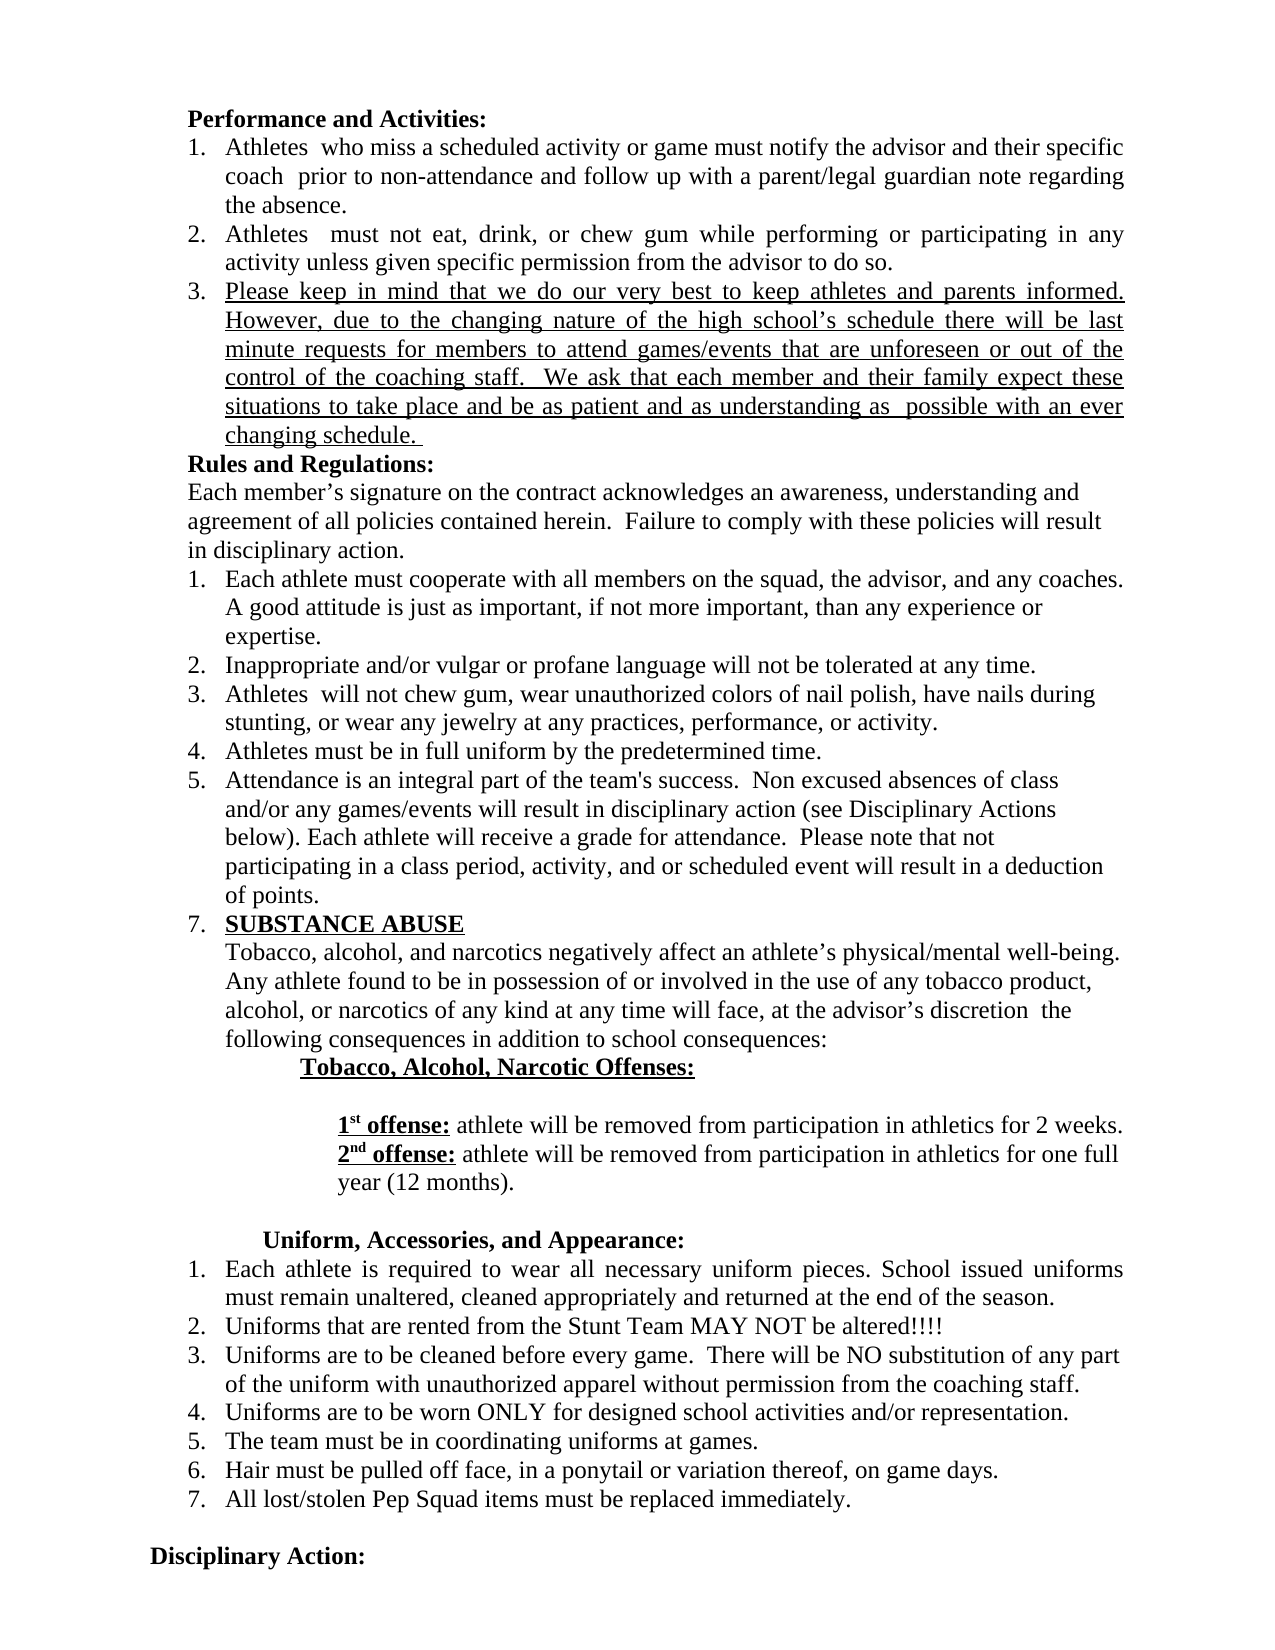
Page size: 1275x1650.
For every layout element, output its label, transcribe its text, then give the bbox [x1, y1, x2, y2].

list Attendance is an integral part of the team's success. Non excused absences of class and/or any games/events will result in disciplinary action (see Disciplinary Actions below). Each athlete will receive a grade for attendance. Please note that not participating in a class period, activity, and or scheduled event will result in a deduction of points. [187, 765, 1125, 909]
text 1st offense: athlete will be removed from participation in athletics for 2 weeks. [337, 1110, 1125, 1139]
text Each member’s signature on the contract acknowledges an awareness, understanding and agreement of all policies contained herein. Failure to comply with these policies will result in disciplinary action. [187, 477, 1125, 564]
list Uniforms that are rented from the Stunt Team MAY NOT be altered!!!! [187, 1311, 1125, 1340]
list Each athlete must cooperate with all members on the squad, the advisor, and any coaches. A good attitude is just as important, if not more important, than any experience or expertise. [187, 564, 1125, 650]
list Each athlete is required to wear all necessary uniform pieces. School issued uniforms must remain unaltered, cleaned appropriately and returned at the end of the season. [187, 1254, 1125, 1311]
text Performance and Activities: [187, 104, 1125, 132]
text Rules and Regulations: [187, 449, 1125, 477]
list The team must be in coordinating uniforms at games. [187, 1426, 1125, 1455]
list Athletes who miss a scheduled activity or game must notify the advisor and their specific coach prior to non-attendance and follow up with a parent/legal guardian note regarding the absence. [187, 132, 1125, 219]
text Tobacco, alcohol, and narcotics negatively affect an athlete’s physical/mental well-being. Any athlete found to be in possession of or involved in the use of any tobacco product, alcohol, or narcotics of any kind at any time will face, at the advisor’s discretion the following consequences in addition to school consequences: [225, 937, 1125, 1052]
list Uniforms are to be cleaned before every game. There will be NO substitution of any part of the uniform with unauthorized apparel without permission from the coaching staff. [187, 1340, 1125, 1397]
text 2nd offense: athlete will be removed from participation in athletics for one full year (12 months). [337, 1139, 1125, 1196]
subtitle 7. SUBSTANCE ABUSE [150, 909, 1125, 937]
text Uniform, Accessories, and Appearance: [262, 1225, 1125, 1254]
list All lost/stolen Pep Squad items must be replaced immediately. [187, 1484, 1125, 1512]
list Uniforms are to be worn ONLY for designed school activities and/or representation. [187, 1397, 1125, 1426]
list Athletes must be in full uniform by the predetermined time. [187, 736, 1125, 765]
list Athletes must not eat, drink, or chew gum while performing or participating in any activity unless given specific permission from the advisor to do so. [187, 219, 1125, 276]
text Disciplinary Action: [150, 1541, 1125, 1570]
text Tobacco, Alcohol, Narcotic Offenses: [187, 1052, 1125, 1081]
list Athletes will not chew gum, wear unauthorized colors of nail polish, have nails during stunting, or wear any jewelry at any practices, performance, or activity. [187, 679, 1125, 736]
list Please keep in mind that we do our very best to keep athletes and parents informed. However, due to the changing nature of the high school’s schedule there will be last minute requests for members to attend games/events that are unforeseen or out of the control of the coaching staff. We ask that each member and their family expect these situations to take place and be as patient and as understanding as possible with an ever changing schedule. [187, 276, 1125, 449]
list Hair must be pulled off face, in a ponytail or variation thereof, on game days. [187, 1455, 1125, 1484]
list Inappropriate and/or vulgar or profane language will not be tolerated at any time. [187, 650, 1125, 679]
